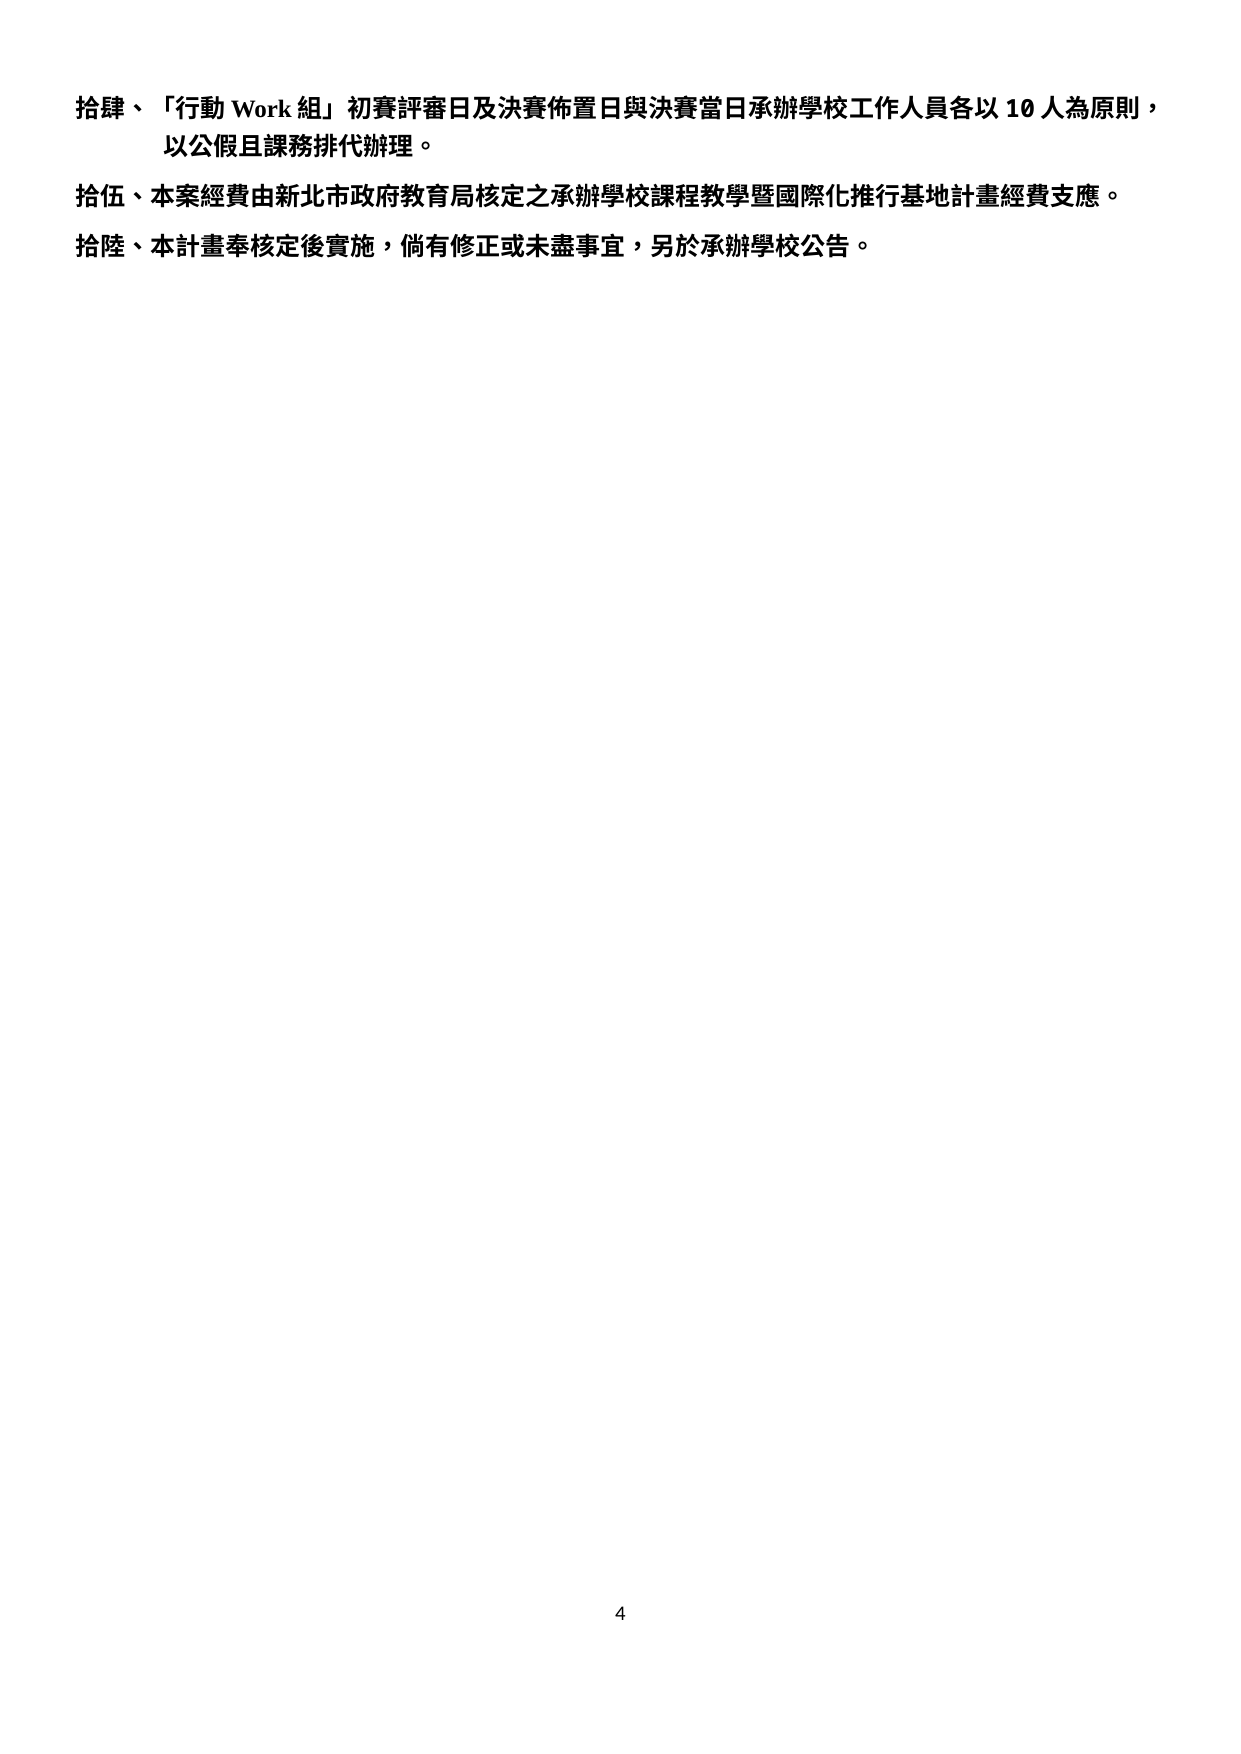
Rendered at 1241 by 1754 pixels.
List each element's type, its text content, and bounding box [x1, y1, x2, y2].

text 拾陸、本計畫奉核定後實施，倘有修正或未盡事宜，另於承辦學校公告。 [75, 225, 1165, 262]
text 拾肆、「行動Work組」初賽評審日及決賽佈置日與決賽當日承辦學校工作人員各以10人為原則，以公假且課務排代辦理。 [75, 87, 1165, 162]
text 拾伍、本案經費由新北市政府教育局核定之承辦學校課程教學暨國際化推行基地計畫經費支應。 [75, 175, 1165, 212]
